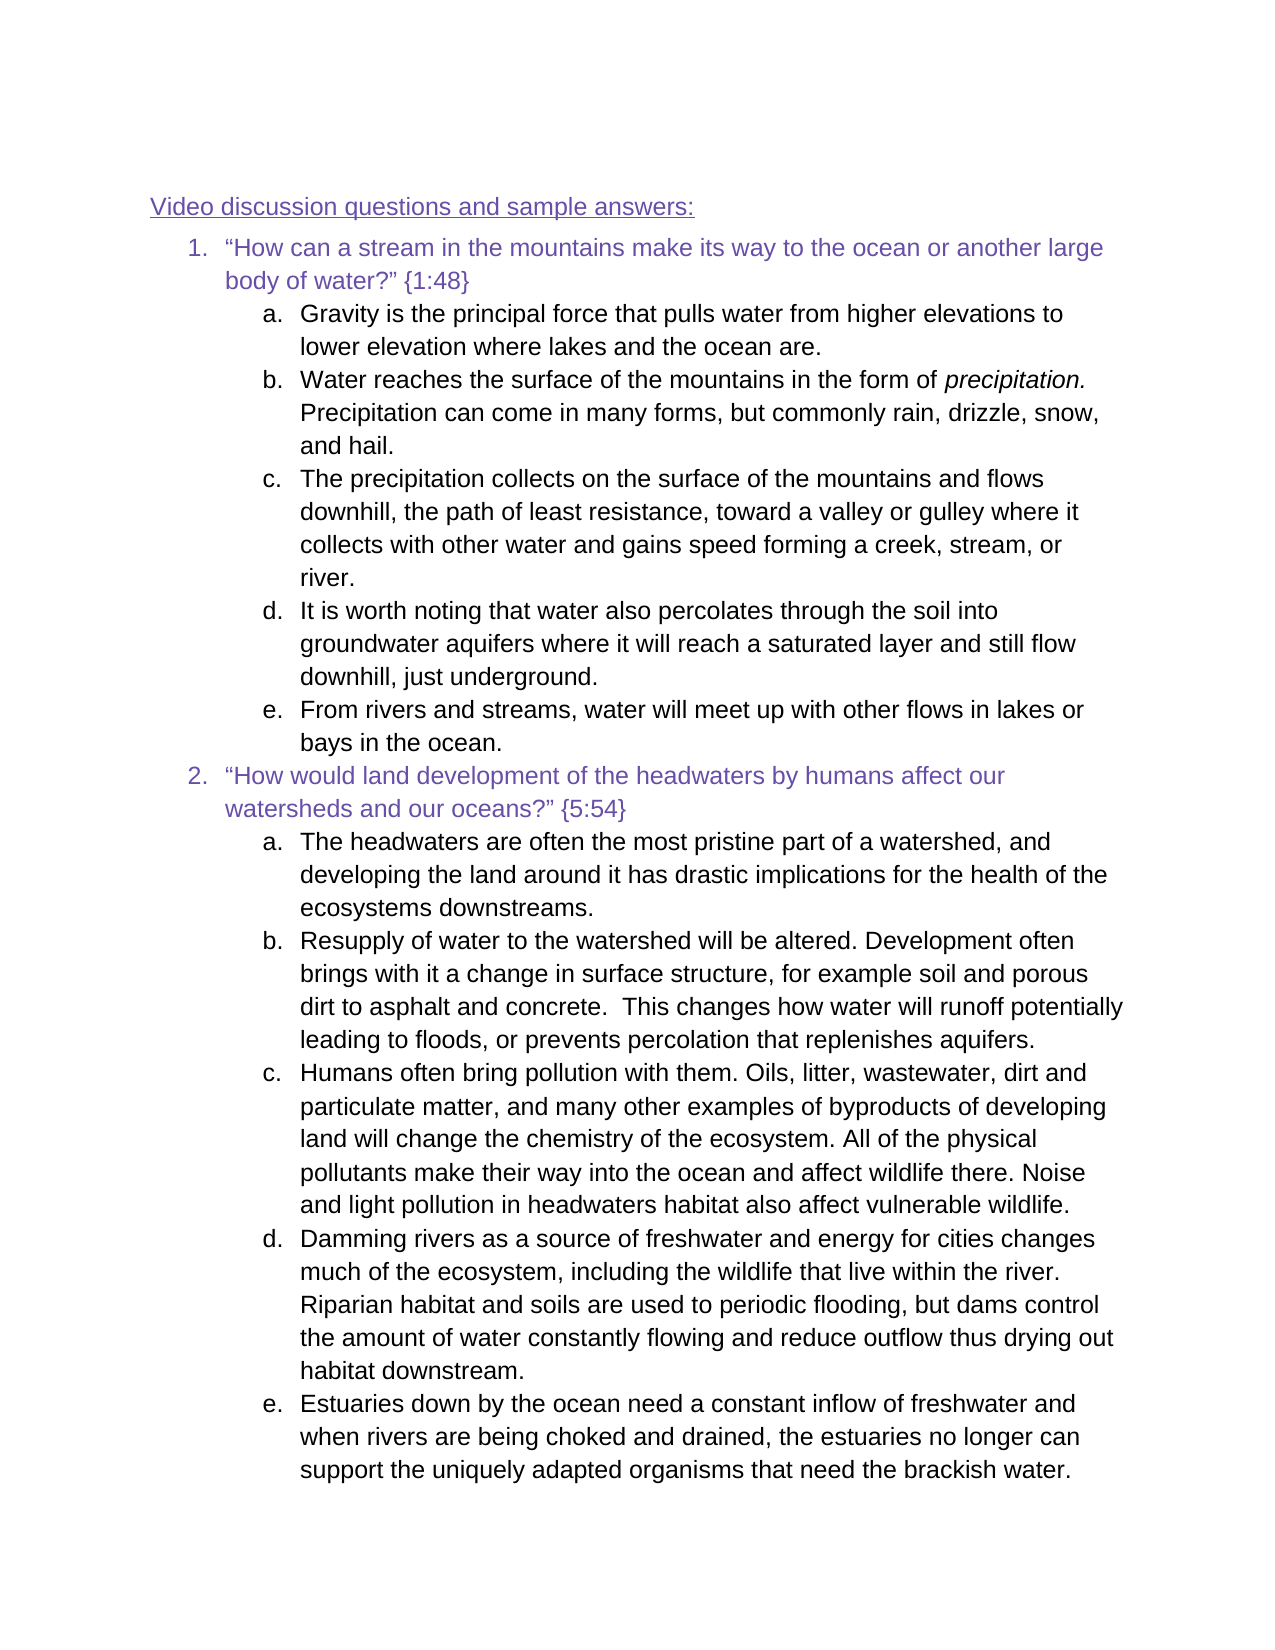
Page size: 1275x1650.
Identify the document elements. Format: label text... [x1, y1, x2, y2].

list Humans often bring pollution with them. Oils, litter, wastewater, dirt and particulate matter, and many other examples of byproducts of developing land will change the chemistry of the ecosystem. All of the physical pollutants make their way into the ocean and affect wildlife there. Noise and light pollution in headwaters habitat also affect vulnerable wildlife. [262, 1058, 1125, 1219]
list From rivers and streams, water will meet up with other flows in lakes or bays in the ocean. [262, 695, 1125, 757]
list Damming rivers as a source of freshwater and energy for cities changes much of the ecosystem, including the wildlife that live within the river. Riparian habitat and soils are used to periodic flooding, but dams control the amount of water constantly flowing and reduce outflow thus drying out habitat downstream. [262, 1223, 1125, 1384]
list Resupply of water to the watershed will be altered. Development often brings with it a change in surface structure, for example soil and porous dirt to asphalt and concrete. This changes how water will runoff potentially leading to floods, or prevents percolation that replenishes aquifers. [262, 926, 1125, 1054]
list The headwaters are often the most pristine part of a watershed, and developing the land around it has drastic implications for the health of the ecosystems downstreams. [262, 827, 1125, 922]
subtitle Video discussion questions and sample answers: [150, 192, 1125, 220]
list The precipitation collects on the surface of the mountains and flows downhill, the path of least resistance, toward a valley or gulley where it collects with other water and gains speed forming a creek, stream, or river. [262, 464, 1125, 592]
list It is worth noting that water also percolates through the soil into groundwater aquifers where it will reach a saturated layer and still flow downhill, just underground. [262, 596, 1125, 691]
list Estuaries down by the ocean need a constant inflow of freshwater and when rivers are being choked and drained, the estuaries no longer can support the uniquely adapted organisms that need the brackish water. [262, 1389, 1125, 1483]
list “How would land development of the headwaters by humans affect our watersheds and our oceans?” {5:54} [187, 761, 1125, 823]
list Water reaches the surface of the mountains in the form of precipitation. Precipitation can come in many forms, but commonly rain, drizzle, snow, and hail. [262, 365, 1125, 460]
list Gravity is the principal force that pulls water from higher elevations to lower elevation where lakes and the ocean are. [262, 299, 1125, 361]
list “How can a stream in the mountains make its way to the ocean or another large body of water?” {1:48} [187, 233, 1125, 295]
